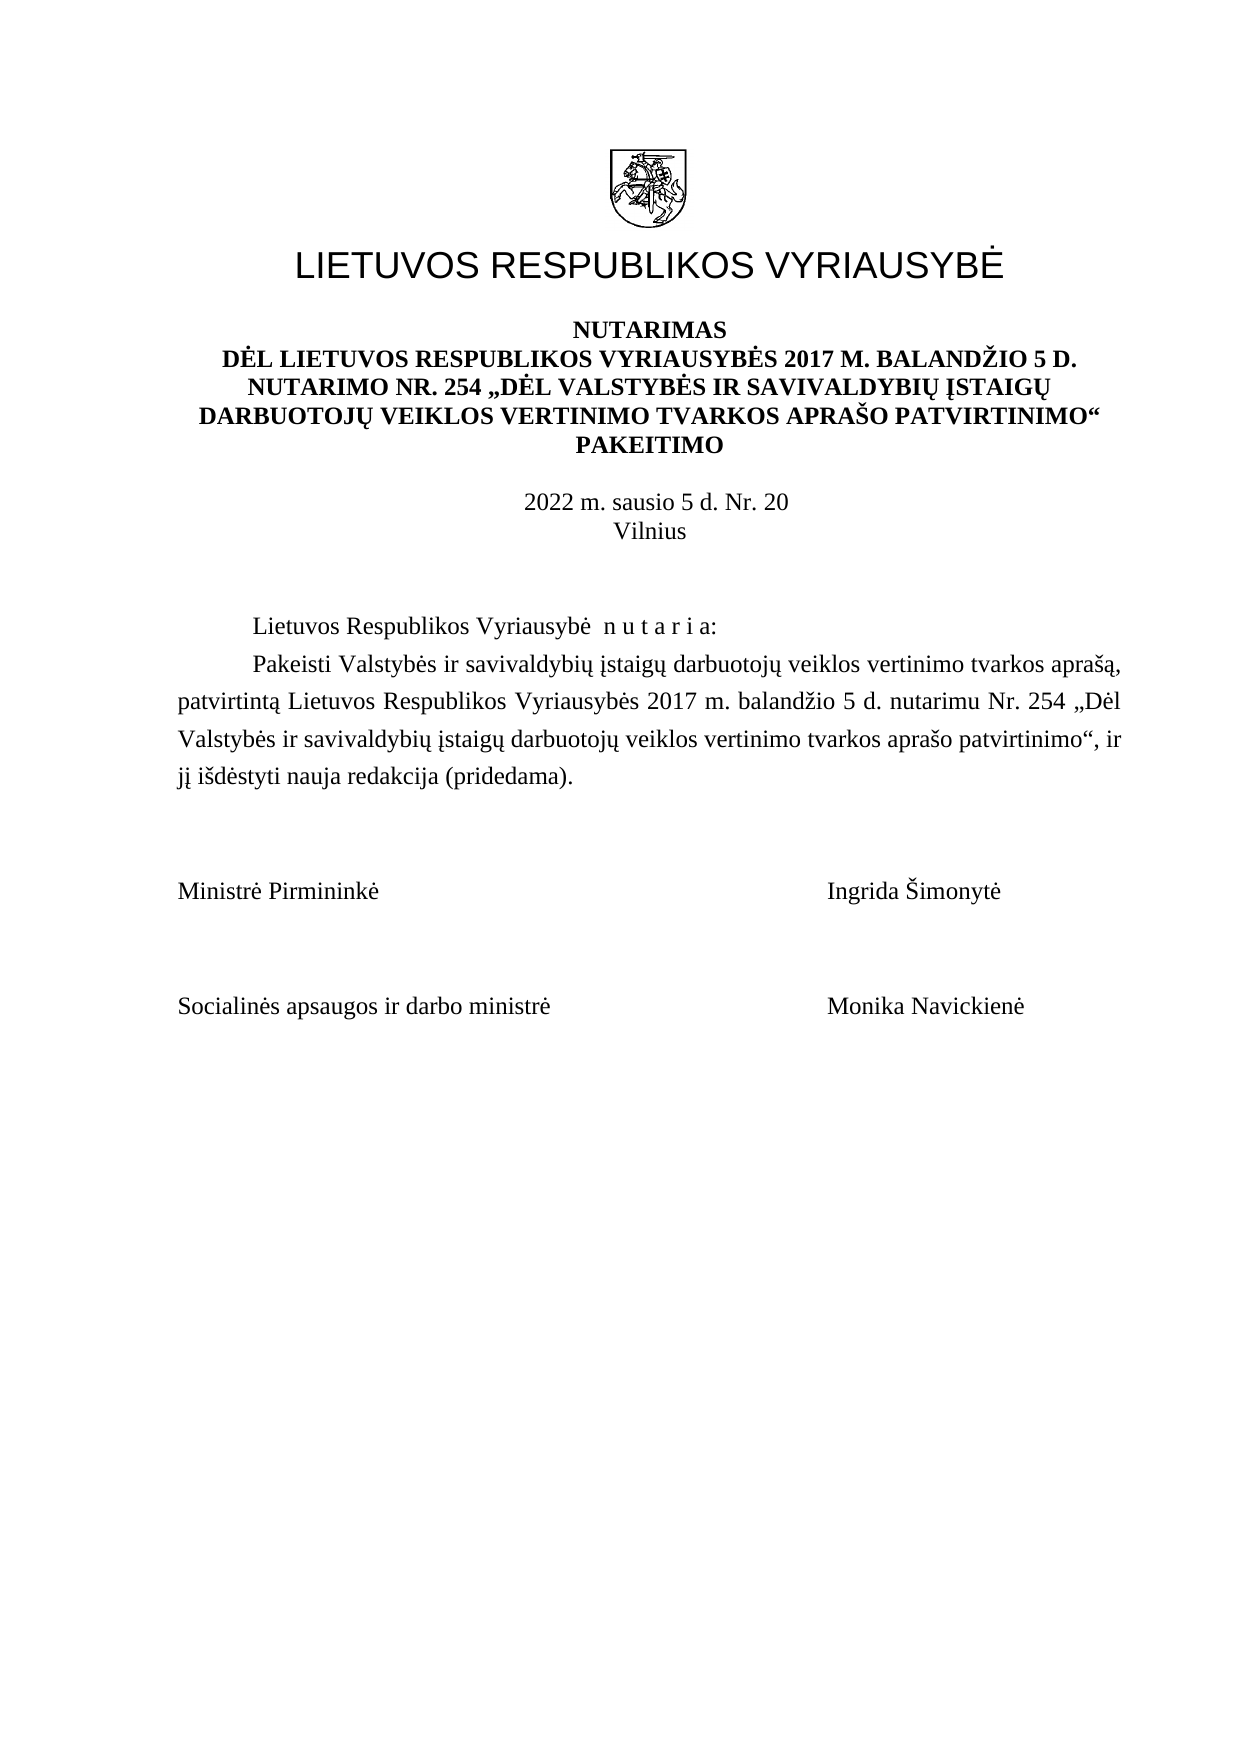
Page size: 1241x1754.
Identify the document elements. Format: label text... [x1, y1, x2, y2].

text 2022 m. sausio 5 d. Nr. 20 [177, 487, 1122, 516]
text Vilnius [177, 516, 1122, 545]
text Lietuvos Respublikos Vyriausybė [177, 243, 1122, 286]
text Ministrė Pirmininkė Ingrida Šimonytė [177, 876, 1122, 905]
text nutarimas [177, 315, 1122, 344]
text Socialinės apsaugos ir darbo ministrė Monika Navickienė [177, 991, 1122, 1020]
text DĖL LIETUVOS RESPUBLIKOS VYRIAUSYBĖS 2017 M. BALANDŽIO 5 D. NUTARIMO NR. 254 „DĖL VALSTYBĖS IR SAVIVALDYBIŲ ĮSTAIGŲ DARBUOTOJŲ VEIKLOS VERTINIMO TVARKOS APRAŠO PATVIRTINIMO“ PAKEITIMO [177, 344, 1122, 459]
text Pakeisti Valstybės ir savivaldybių įstaigų darbuotojų veiklos vertinimo tvarkos aprašą, patvirtintą Lietuvos Respublikos Vyriausybės 2017 m. balandžio 5 d. nutarimu Nr. 254 „Dėl Valstybės ir savivaldybių įstaigų darbuotojų veiklos vertinimo tvarkos aprašo patvirtinimo“, ir jį išdėstyti nauja redakcija (pridedama). [177, 640, 1122, 790]
text Lietuvos Respublikos Vyriausybė n u t a r i a: [177, 602, 1122, 640]
